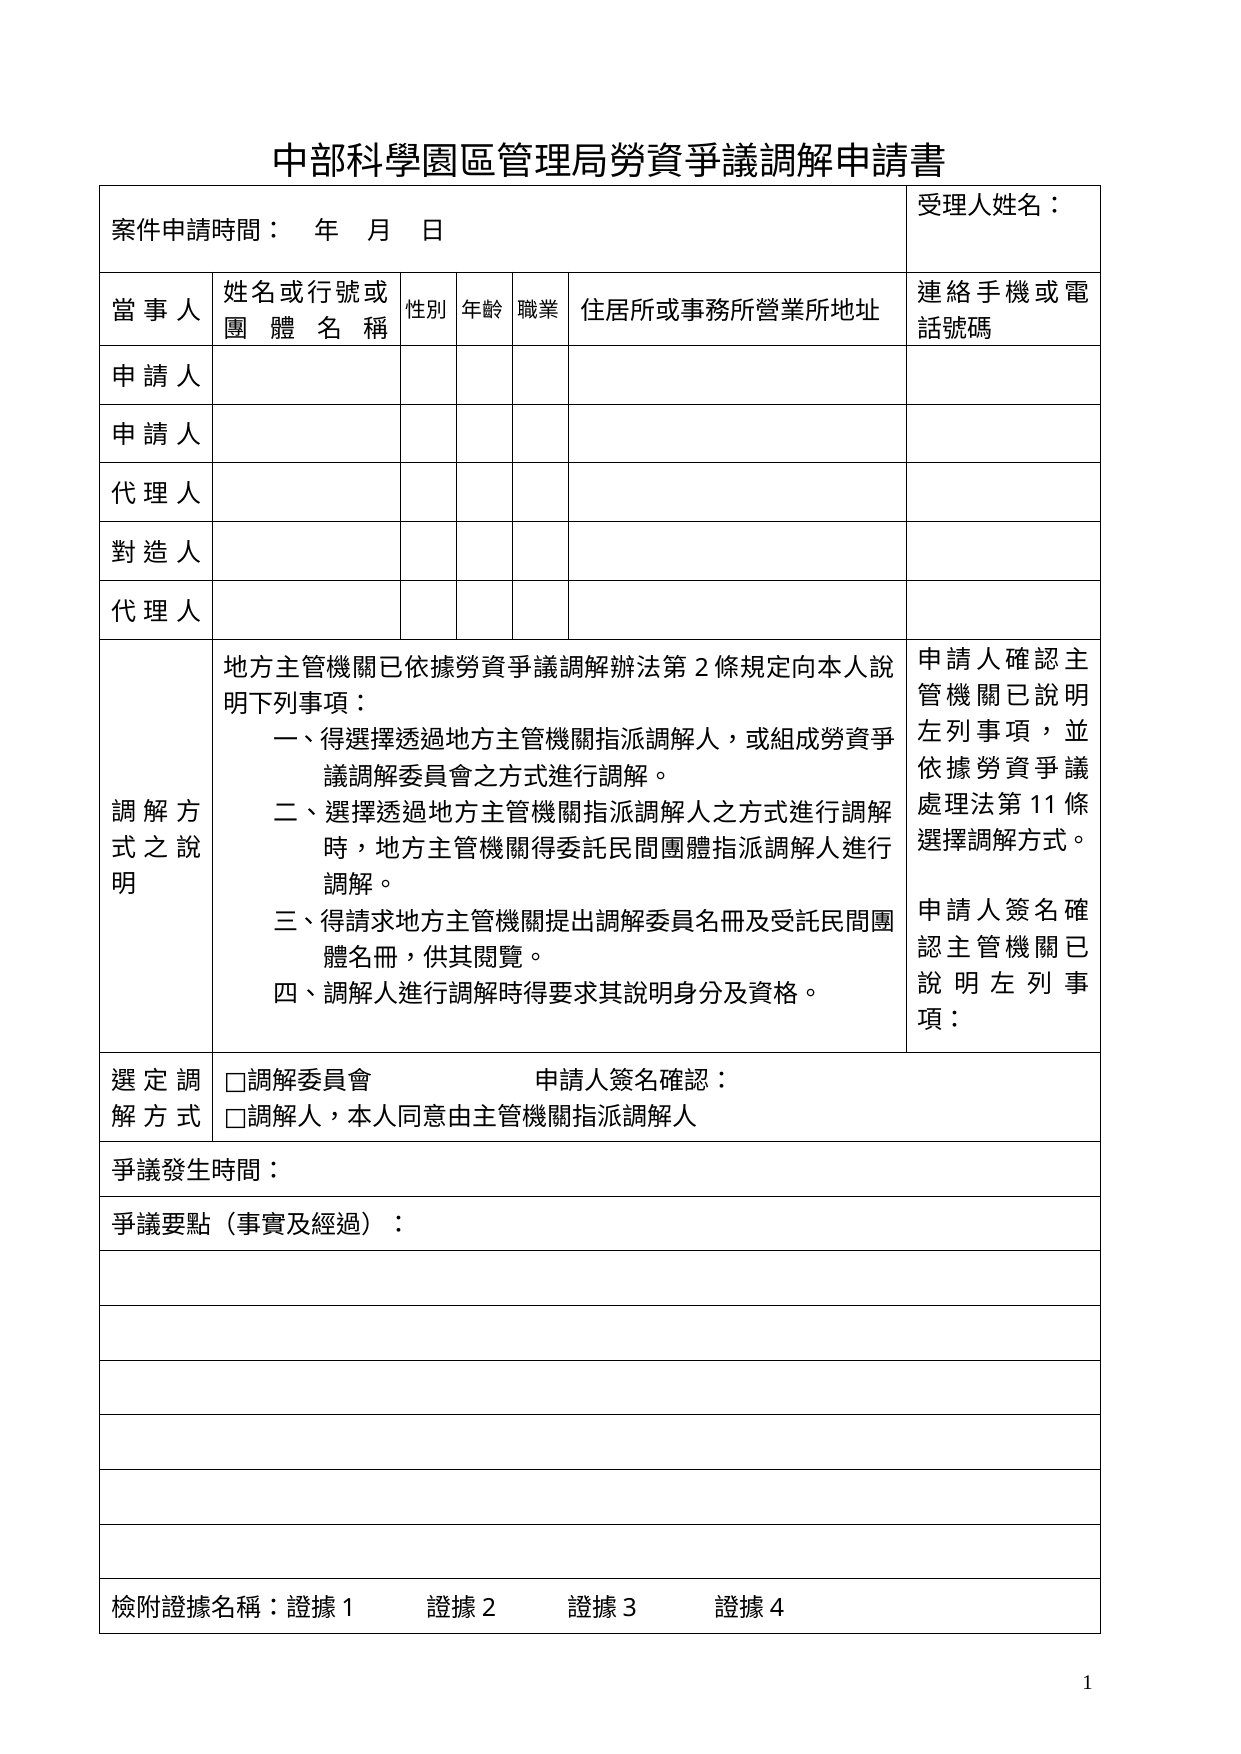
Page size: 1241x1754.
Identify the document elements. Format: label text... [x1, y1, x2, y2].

table_cell [569, 405, 906, 462]
table_cell [513, 522, 568, 580]
table_cell 爭議要點（事實及經過）： [100, 1197, 1100, 1250]
table_cell 爭議發生時間： [100, 1142, 1100, 1196]
table_cell [569, 346, 906, 404]
table_cell 調解方式之說明 [100, 640, 212, 1052]
table_cell [401, 346, 456, 404]
table_cell 地方主管機關已依據勞資爭議調解辦法第2條規定向本人說明下列事項： 一、得選擇透過地方主管機關指派調解人，或組成勞資爭議調解委員會之方式進行調解。 二、選擇透過地方主管機關指派調解人之方式進行調解時，地方主管機關得委託民間團體指派調解人進行調解。 三、得請求地方主管機關提出調解委員名冊及受託民間團體名冊，供其閱覽。 四、調解人進行調解時得要求其說明身分及資格。 [213, 640, 906, 1052]
table_cell 職業 [513, 273, 568, 345]
table_cell [100, 1525, 1100, 1578]
table_cell [457, 405, 512, 462]
table_cell 選定調解方式 [100, 1053, 212, 1141]
table_cell [100, 1251, 1100, 1305]
table_cell 申請人確認主管機關已說明左列事項，並依據勞資爭議處理法第11條選擇調解方式。 申請人簽名確認主管機關已說明左列事項： [907, 640, 1100, 1052]
table_cell [569, 463, 906, 521]
table_header 案件申請時間： 年 月 日 [100, 186, 906, 272]
table_cell [401, 522, 456, 580]
table_cell [907, 346, 1100, 404]
table_cell [100, 1470, 1100, 1524]
table_cell 對造人 [100, 522, 212, 580]
table_cell [401, 405, 456, 462]
table_cell [457, 581, 512, 639]
table_cell [457, 463, 512, 521]
table_cell [401, 463, 456, 521]
text 中部科學園區管理局勞資爭議調解申請書 [125, 56, 1213, 185]
table_cell [907, 522, 1100, 580]
table_cell 連絡手機或電話號碼 [907, 273, 1100, 345]
table_cell 檢附證據名稱：證據1 證據2 證據3 證據4 [100, 1579, 1100, 1633]
table_cell [401, 581, 456, 639]
table_cell [213, 405, 400, 462]
table_cell [907, 581, 1100, 639]
table_cell 代理人 [100, 463, 212, 521]
table_cell 性別 [401, 273, 456, 345]
table_cell [513, 463, 568, 521]
table_cell [569, 581, 906, 639]
table_cell [100, 1306, 1100, 1359]
table_cell [569, 522, 906, 580]
table_cell 申請人 [100, 405, 212, 462]
table_cell [100, 1361, 1100, 1414]
table_cell 姓名或行號或團體名稱 [213, 273, 400, 345]
table_cell 年齡 [457, 273, 512, 345]
table_cell [213, 522, 400, 580]
table_cell [213, 463, 400, 521]
table_cell [513, 405, 568, 462]
table_cell [907, 463, 1100, 521]
table_cell [907, 405, 1100, 462]
table_cell [213, 581, 400, 639]
table_cell [513, 581, 568, 639]
table_header 受理人姓名： [907, 186, 1100, 272]
table_cell 申請人 [100, 346, 212, 404]
table_cell □調解委員會 申請人簽名確認： □調解人，本人同意由主管機關指派調解人 [213, 1053, 1100, 1141]
table_cell 代理人 [100, 581, 212, 639]
table_cell 住居所或事務所營業所地址 [569, 273, 906, 345]
table_cell 當事人 [100, 273, 212, 345]
table_cell [457, 522, 512, 580]
table_cell [100, 1415, 1100, 1469]
table_cell [513, 346, 568, 404]
table_cell [457, 346, 512, 404]
table_cell [213, 346, 400, 404]
